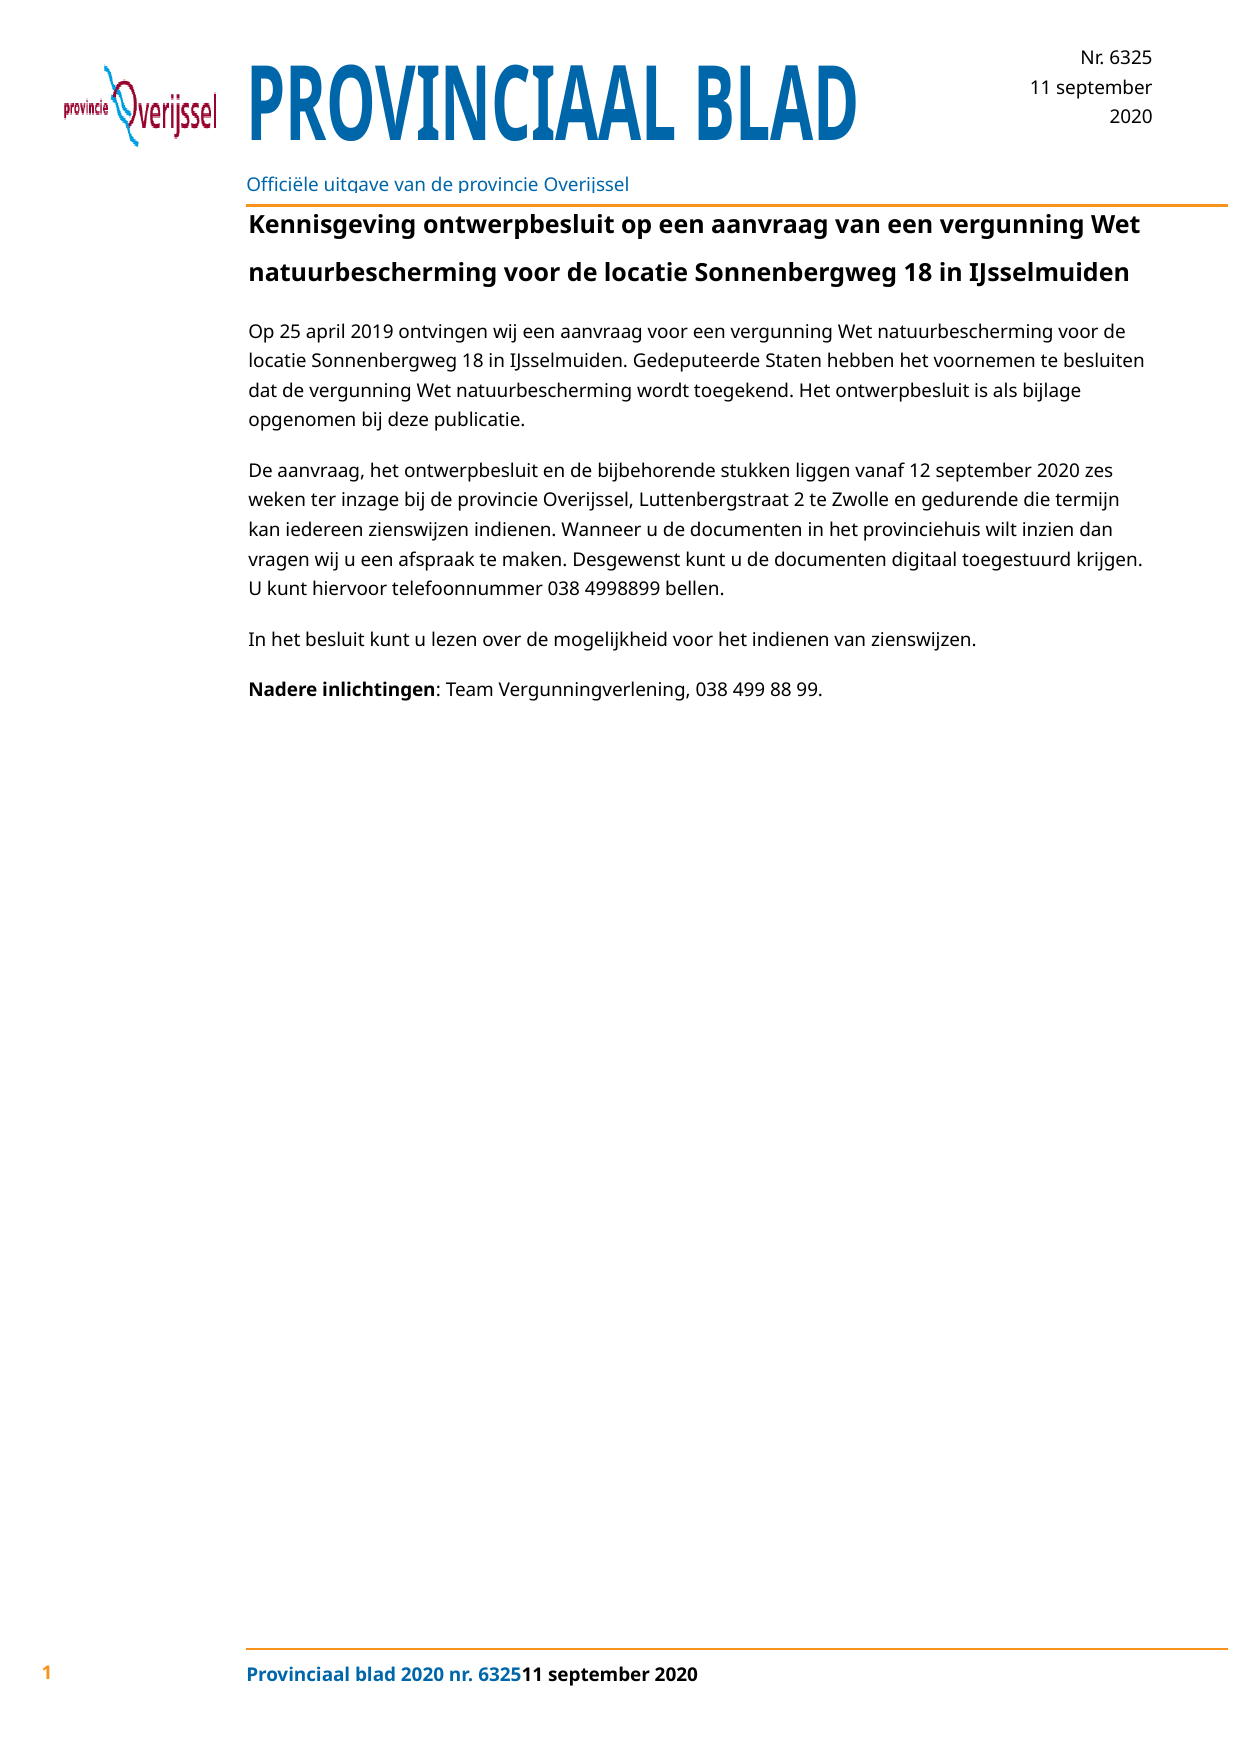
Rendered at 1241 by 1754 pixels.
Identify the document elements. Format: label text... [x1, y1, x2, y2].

text Op 25 april 2019 ontvingen wij een aanvraag voor een vergunning Wet natuurbescherming voor de locatie Sonnenbergweg 18 in IJsselmuiden. Gedeputeerde Staten hebben het voornemen te besluiten dat de vergunning Wet natuurbescherming wordt toegekend. Het ontwerpbesluit is als bijlage opgenomen bij deze publicatie. [248, 318, 1152, 432]
text Nadere inlichtingen: Team Vergunningverlening, 038 499 88 99. [248, 676, 1152, 702]
picture [41, 47, 231, 172]
text Kennisgeving ontwerpbesluit op een aanvraag van een vergunning Wet natuurbescherming voor de locatie Sonnenbergweg 18 in IJsselmuiden [248, 207, 1152, 288]
text De aanvraag, het ontwerpbesluit en de bijbehorende stukken liggen vanaf 12 september 2020 zes weken ter inzage bij de provincie Overijssel, Luttenbergstraat 2 te Zwolle en gedurende die termijn kan iedereen zienswijzen indienen. Wanneer u de documenten in het provinciehuis wilt inzien dan vragen wij u een afspraak te maken. Desgewenst kunt u de documenten digitaal toegestuurd krijgen. U kunt hiervoor telefoonnummer 038 4998899 bellen. [248, 457, 1152, 601]
text In het besluit kunt u lezen over de mogelijkheid voor het indienen van zienswijzen. [248, 626, 1152, 652]
